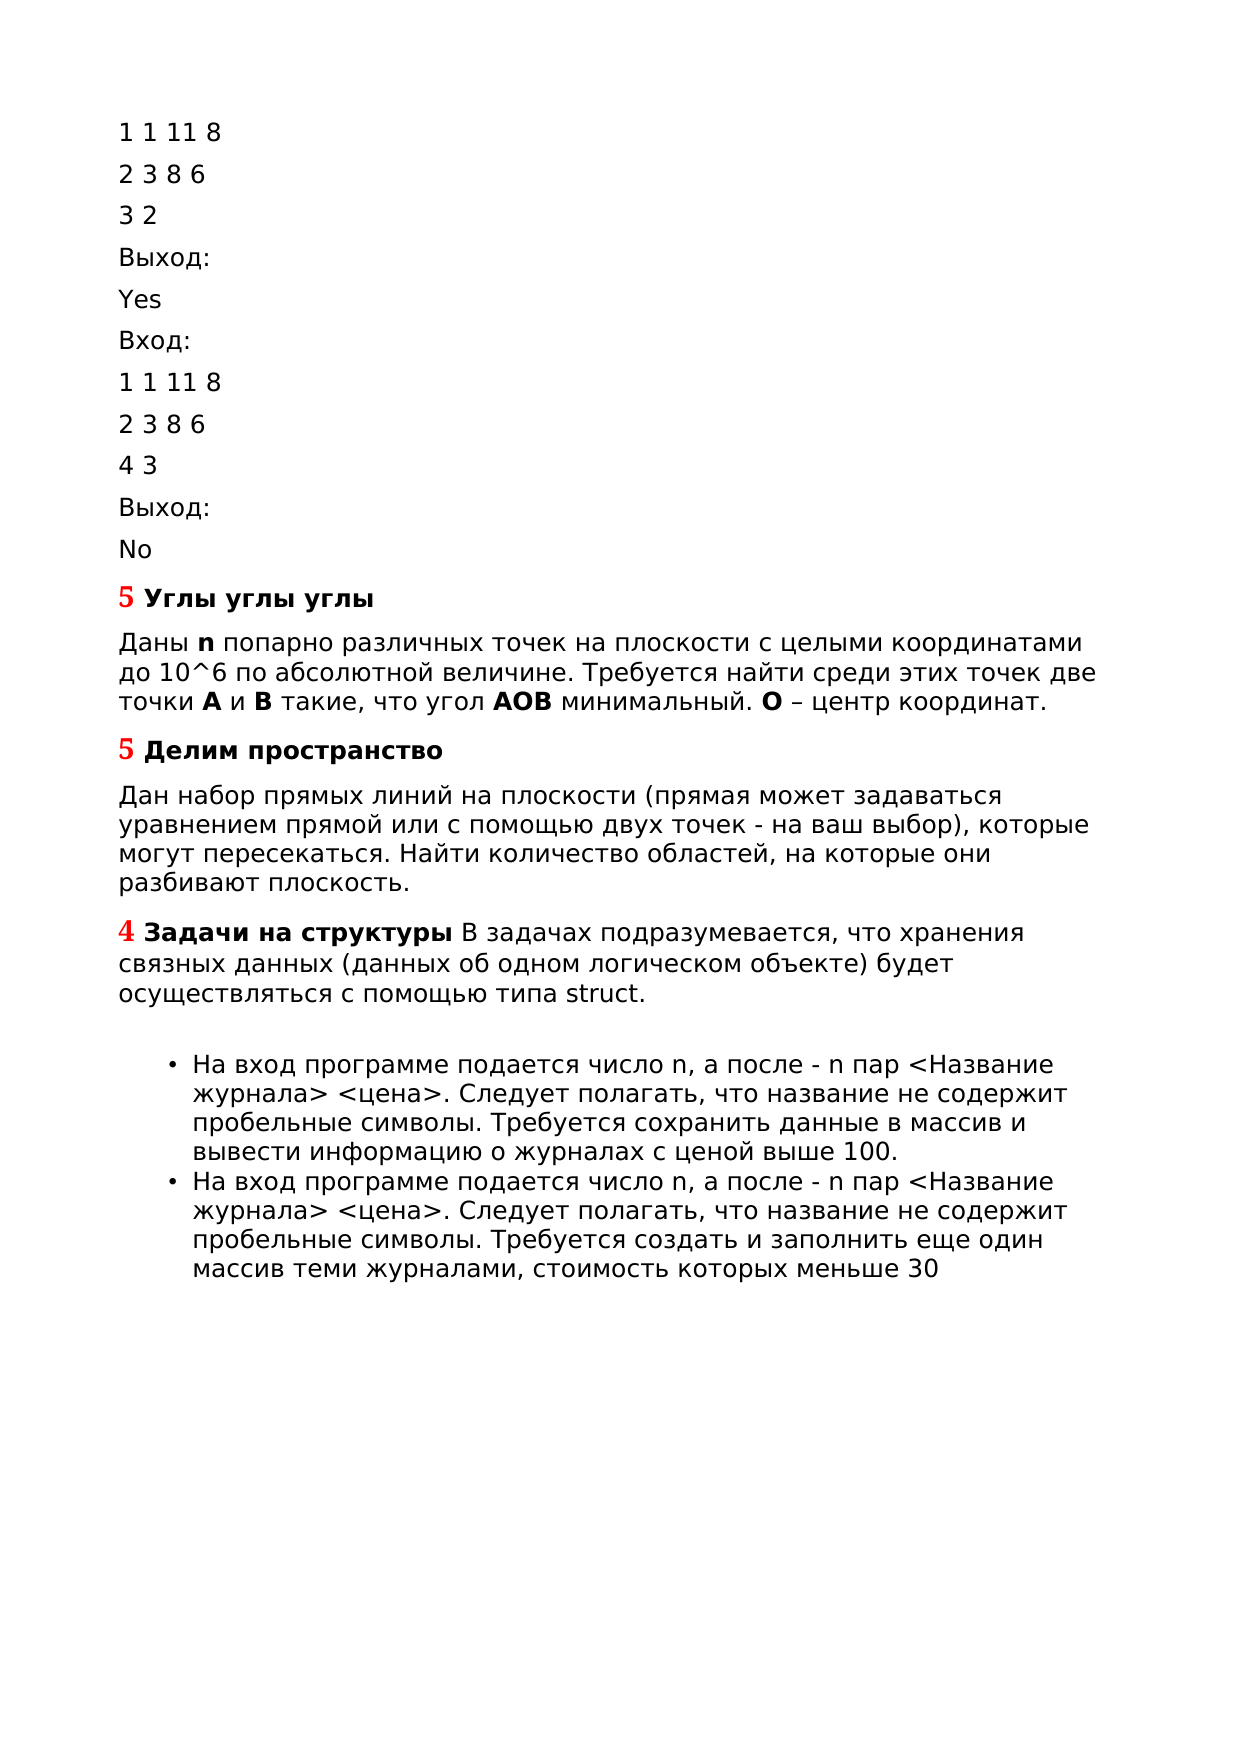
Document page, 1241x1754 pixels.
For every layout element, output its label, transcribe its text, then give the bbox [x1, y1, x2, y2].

text 3 2 [118, 201, 1122, 231]
text 2 3 8 6 [118, 160, 1122, 189]
text 5 Углы углы углы [118, 576, 1122, 616]
list На вход программе подается число n, а после - n пар <Название журнала> <цена>. Следует полагать, что название не содержит пробельные символы. Требуется создать и заполнить еще один массив теми журналами, стоимость которых меньше 30 [177, 1167, 1122, 1283]
text 1 1 11 8 [118, 368, 1122, 397]
list На вход программе подается число n, а после - n пар <Название журнала> <цена>. Следует полагать, что название не содержит пробельные символы. Требуется сохранить данные в массив и вывести информацию о журналах с ценой выше 100. [177, 1050, 1122, 1167]
text Yes [118, 285, 1122, 314]
text No [118, 535, 1122, 564]
text 4 3 [118, 451, 1122, 481]
text Даны n попарно различных точек на плоскости с целыми координатами до 10^6 по абсолютной величине. Требуется найти среди этих точек две точки A и B такие, что угол AOB минимальный. O – центр координат. [118, 629, 1122, 716]
text Выход: [118, 243, 1122, 272]
text 1 1 11 8 [118, 118, 1122, 147]
text Дан набор прямых линий на плоскости (прямая может задаваться уравнением прямой или с помощью двух точек - на ваш выбор), которые могут пересекаться. Найти количество областей, на которые они разбивают плоскость. [118, 781, 1122, 897]
text 4 Задачи на структуры В задачах подразумевается, что хранения связных данных (данных об одном логическом объекте) будет осуществляться с помощью типа struct. [118, 910, 1122, 1008]
text 2 3 8 6 [118, 410, 1122, 439]
text 5 Делим пространство [118, 729, 1122, 768]
text Вход: [118, 326, 1122, 356]
text Выход: [118, 493, 1122, 522]
